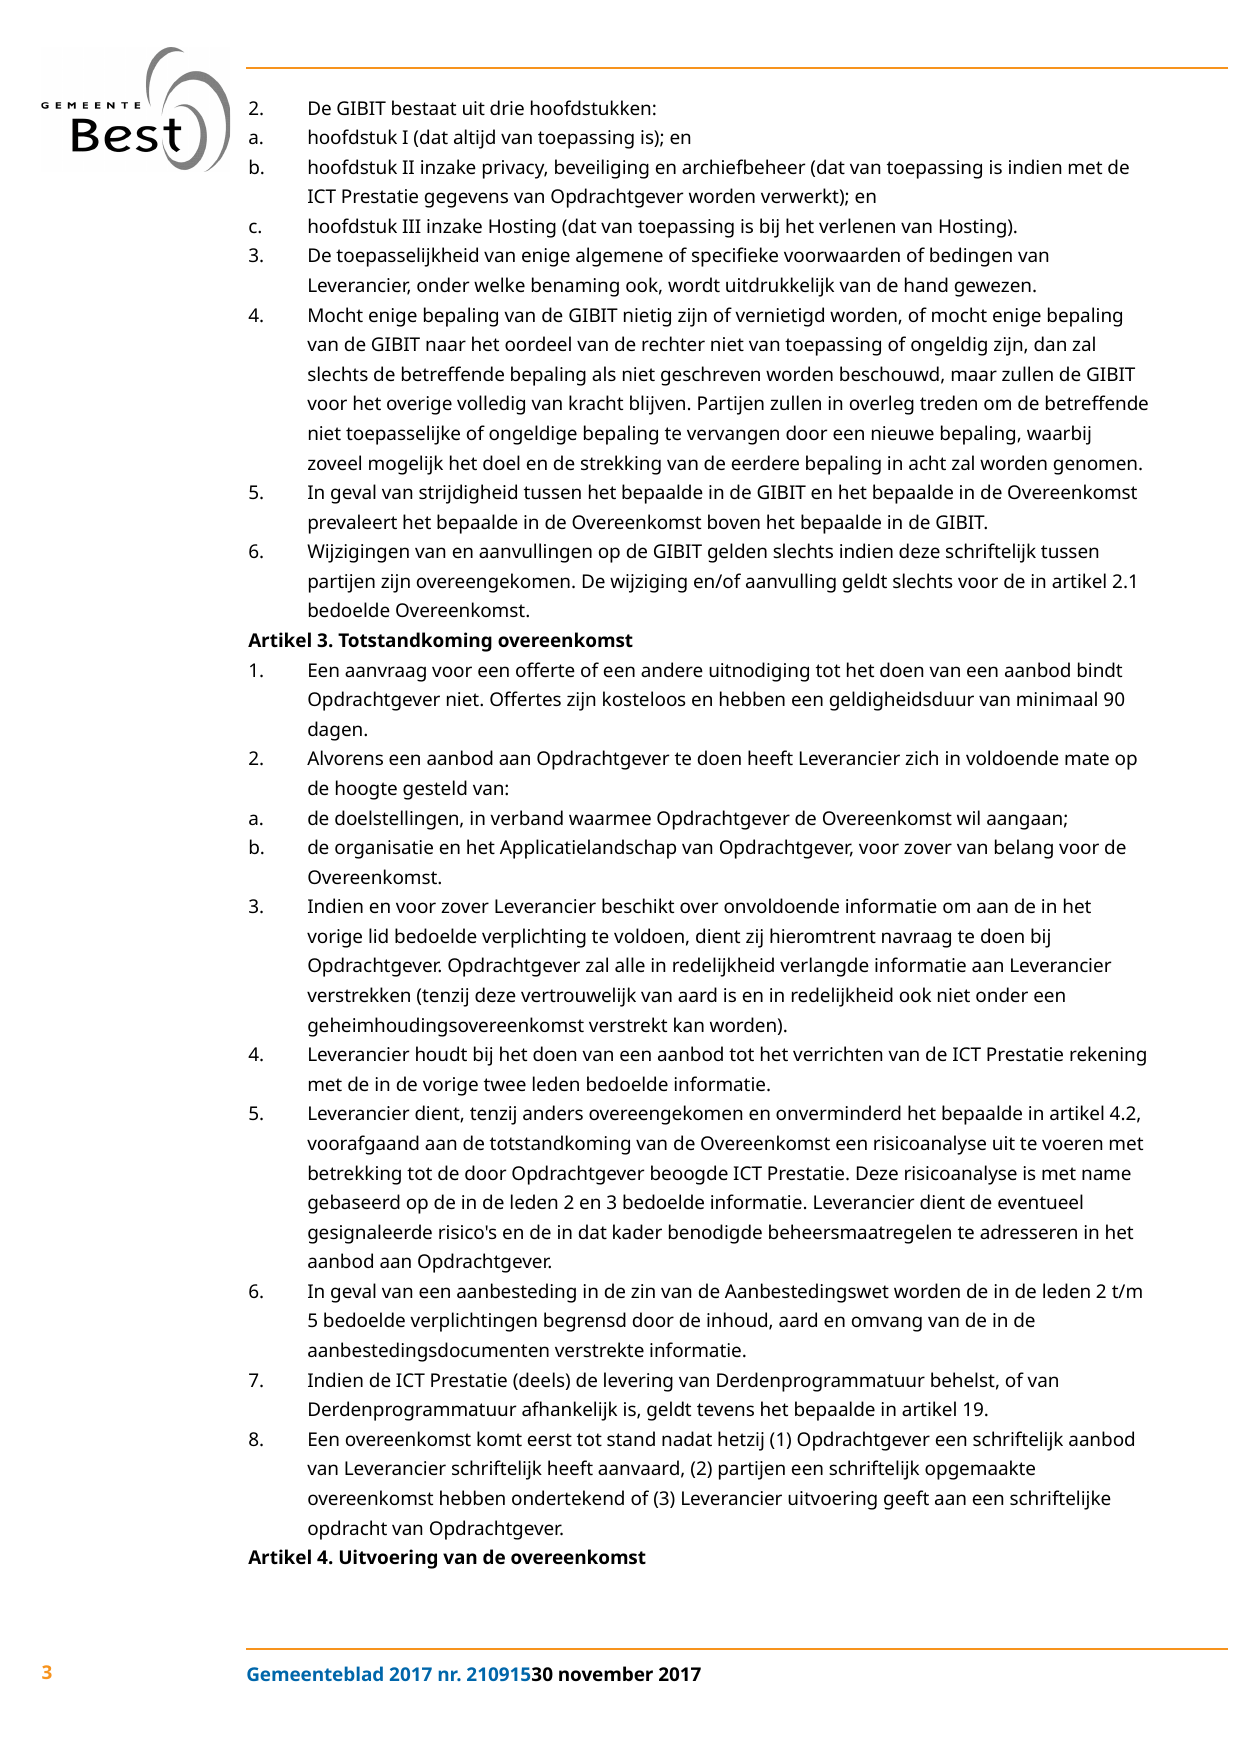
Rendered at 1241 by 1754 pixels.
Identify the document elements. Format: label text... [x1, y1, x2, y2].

list de organisatie en het Applicatielandschap van Opdrachtgever, voor zover van belang voor de Overeenkomst. [248, 834, 1152, 890]
list Indien de ICT Prestatie (deels) de levering van Derdenprogrammatuur behelst, of van Derdenprogrammatuur afhankelijk is, geldt tevens het bepaalde in artikel 19. [248, 1367, 1152, 1422]
list In geval van een aanbesteding in de zin van de Aanbestedingswet worden de in de leden 2 t/m 5 bedoelde verplichtingen begrensd door de inhoud, aard en omvang van de in de aanbestedingsdocumenten verstrekte informatie. [248, 1278, 1152, 1363]
list Mocht enige bepaling van de GIBIT nietig zijn of vernietigd worden, of mocht enige bepaling van de GIBIT naar het oordeel van de rechter niet van toepassing of ongeldig zijn, dan zal slechts de betreffende bepaling als niet geschreven worden beschouwd, maar zullen de GIBIT voor het overige volledig van kracht blijven. Partijen zullen in overleg treden om de betreffende niet toepasselijke of ongeldige bepaling te vervangen door een nieuwe bepaling, waarbij zoveel mogelijk het doel en de strekking van de eerdere bepaling in acht zal worden genomen. [248, 302, 1152, 476]
text Artikel 4. Uitvoering van de overeenkomst [248, 1544, 1152, 1570]
list Alvorens een aanbod aan Opdrachtgever te doen heeft Leverancier zich in voldoende mate op de hoogte gesteld van: [248, 746, 1152, 801]
list hoofdstuk I (dat altijd van toepassing is); en [248, 124, 1152, 150]
list hoofdstuk III inzake Hosting (dat van toepassing is bij het verlenen van Hosting). [248, 213, 1152, 239]
list hoofdstuk II inzake privacy, beveiliging en archiefbeheer (dat van toepassing is indien met de ICT Prestatie gegevens van Opdrachtgever worden verwerkt); en [248, 154, 1152, 209]
list De GIBIT bestaat uit drie hoofdstukken: [248, 95, 1152, 121]
list Indien en voor zover Leverancier beschikt over onvoldoende informatie om aan de in het vorige lid bedoelde verplichting te voldoen, dient zij hieromtrent navraag te doen bij Opdrachtgever. Opdrachtgever zal alle in redelijkheid verlangde informatie aan Leverancier verstrekken (tenzij deze vertrouwelijk van aard is en in redelijkheid ook niet onder een geheimhoudingsovereenkomst verstrekt kan worden). [248, 893, 1152, 1038]
list Leverancier houdt bij het doen van een aanbod tot het verrichten van de ICT Prestatie rekening met de in de vorige twee leden bedoelde informatie. [248, 1041, 1152, 1097]
list In geval van strijdigheid tussen het bepaalde in de GIBIT en het bepaalde in de Overeenkomst prevaleert het bepaalde in de Overeenkomst boven het bepaalde in de GIBIT. [248, 479, 1152, 535]
list de doelstellingen, in verband waarmee Opdrachtgever de Overeenkomst wil aangaan; [248, 805, 1152, 831]
list Leverancier dient, tenzij anders overeengekomen en onverminderd het bepaalde in artikel 4.2, voorafgaand aan de totstandkoming van de Overeenkomst een risicoanalyse uit te voeren met betrekking tot de door Opdrachtgever beoogde ICT Prestatie. Deze risicoanalyse is met name gebaseerd op de in de leden 2 en 3 bedoelde informatie. Leverancier dient de eventueel gesignaleerde risico's en de in dat kader benodigde beheersmaatregelen te adresseren in het aanbod aan Opdrachtgever. [248, 1101, 1152, 1274]
picture [41, 47, 231, 172]
list Een overeenkomst komt eerst tot stand nadat hetzij (1) Opdrachtgever een schriftelijk aanbod van Leverancier schriftelijk heeft aanvaard, (2) partijen een schriftelijk opgemaakte overeenkomst hebben ondertekend of (3) Leverancier uitvoering geeft aan een schriftelijke opdracht van Opdrachtgever. [248, 1426, 1152, 1541]
text Artikel 3. Totstandkoming overeenkomst [248, 627, 1152, 653]
list Een aanvraag voor een offerte of een andere uitnodiging tot het doen van een aanbod bindt Opdrachtgever niet. Offertes zijn kosteloos en hebben een geldigheidsduur van minimaal 90 dagen. [248, 657, 1152, 742]
list De toepasselijkheid van enige algemene of specifieke voorwaarden of bedingen van Leverancier, onder welke benaming ook, wordt uitdrukkelijk van de hand gewezen. [248, 243, 1152, 298]
list Wijzigingen van en aanvullingen op de GIBIT gelden slechts indien deze schriftelijk tussen partijen zijn overeengekomen. De wijziging en/of aanvulling geldt slechts voor de in artikel 2.1 bedoelde Overeenkomst. [248, 538, 1152, 623]
